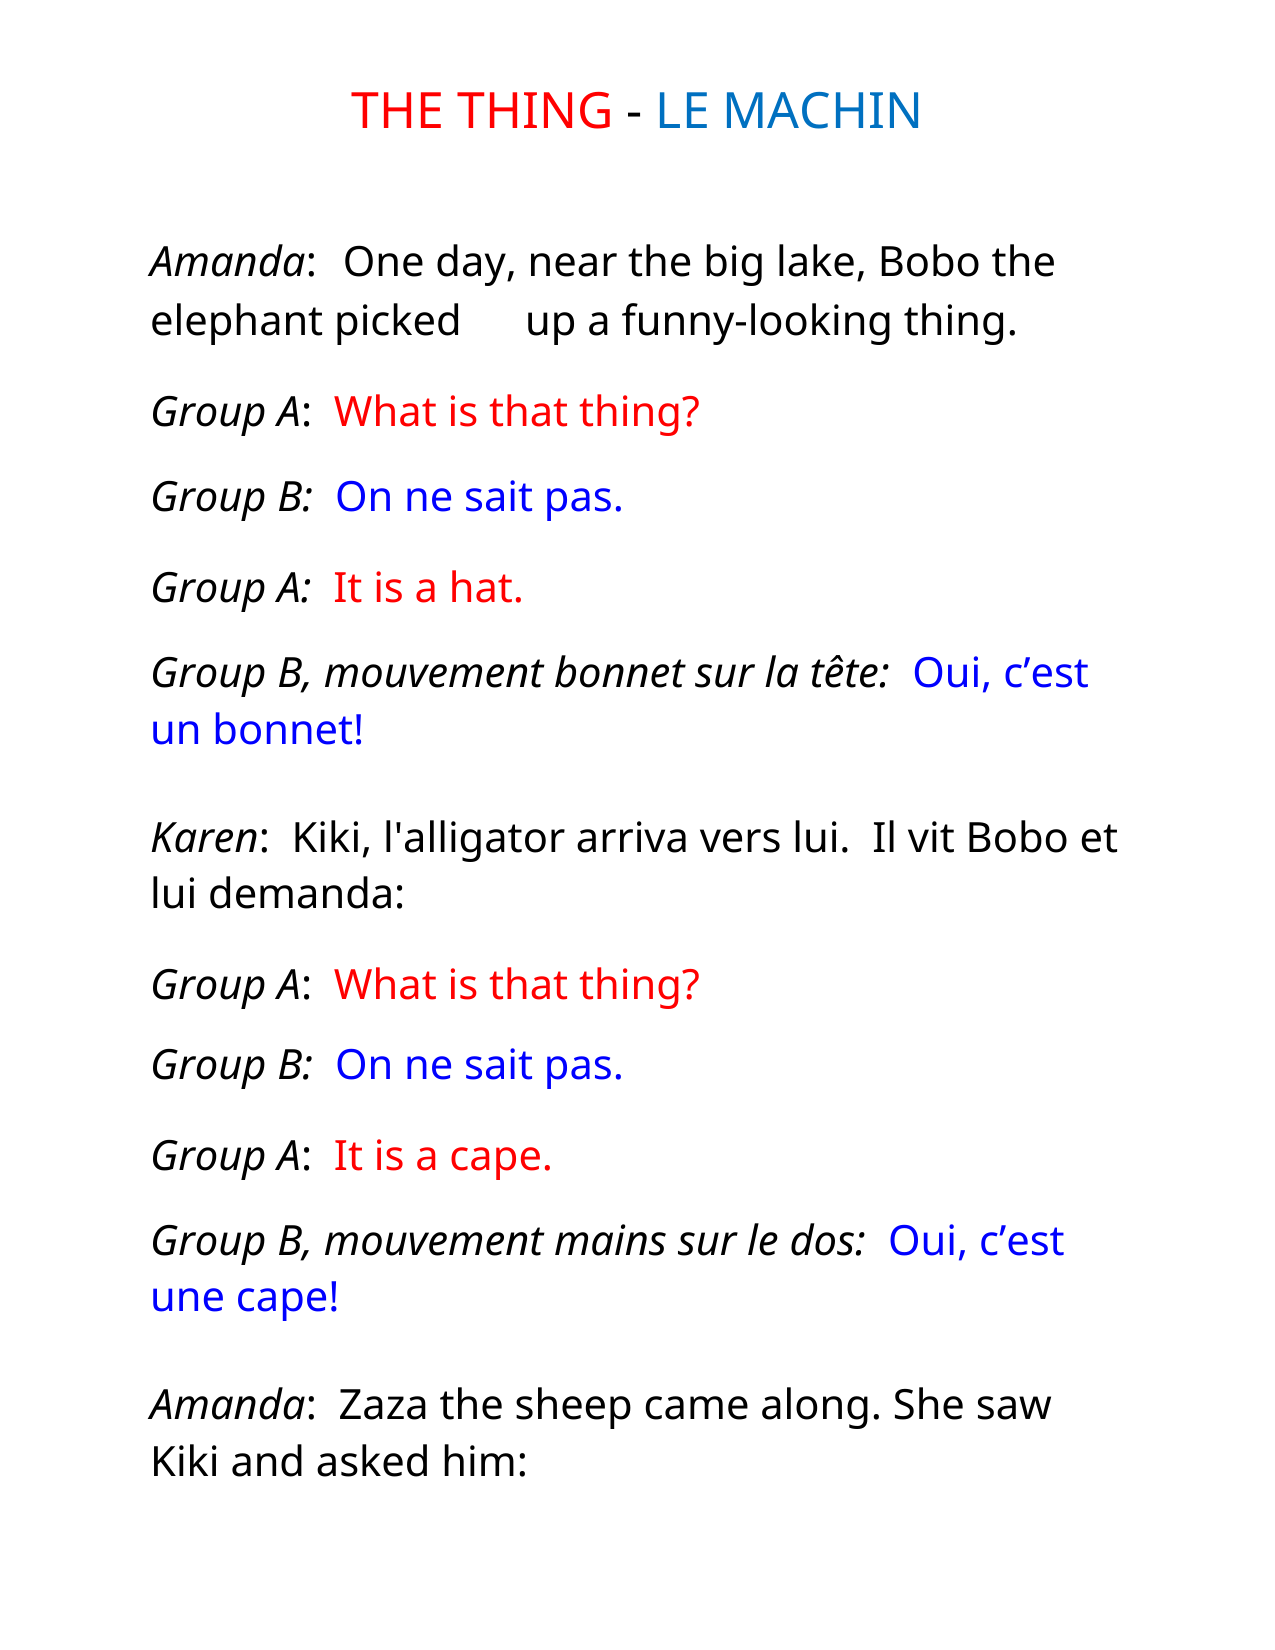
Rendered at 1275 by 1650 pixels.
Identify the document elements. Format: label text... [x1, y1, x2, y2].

text Group A: What is that thing? [150, 382, 1125, 438]
text Karen: Kiki, l'alligator arriva vers lui. Il vit Bobo et lui demanda: [150, 807, 1125, 921]
text Group B: On ne sait pas. [150, 467, 1125, 523]
text Group B, mouvement bonnet sur la tête: Oui, c’est un bonnet! [150, 643, 1125, 756]
text Group B, mouvement mains sur le dos: Oui, c’est une cape! [150, 1211, 1125, 1324]
text Amanda: Zaza the sheep came along. She saw Kiki and asked him: [150, 1375, 1125, 1489]
text Group B: On ne sait pas. [150, 1034, 1125, 1091]
text Group A: It is a hat. [150, 558, 1125, 614]
text Amanda: One day, near the big lake, Bobo the elephant picked up a funny-looking thing. [150, 223, 1125, 347]
text THE THING - LE MACHIN [150, 75, 1125, 143]
text Group A: It is a cape. [150, 1125, 1125, 1182]
text Group A: What is that thing? [150, 955, 1125, 1012]
